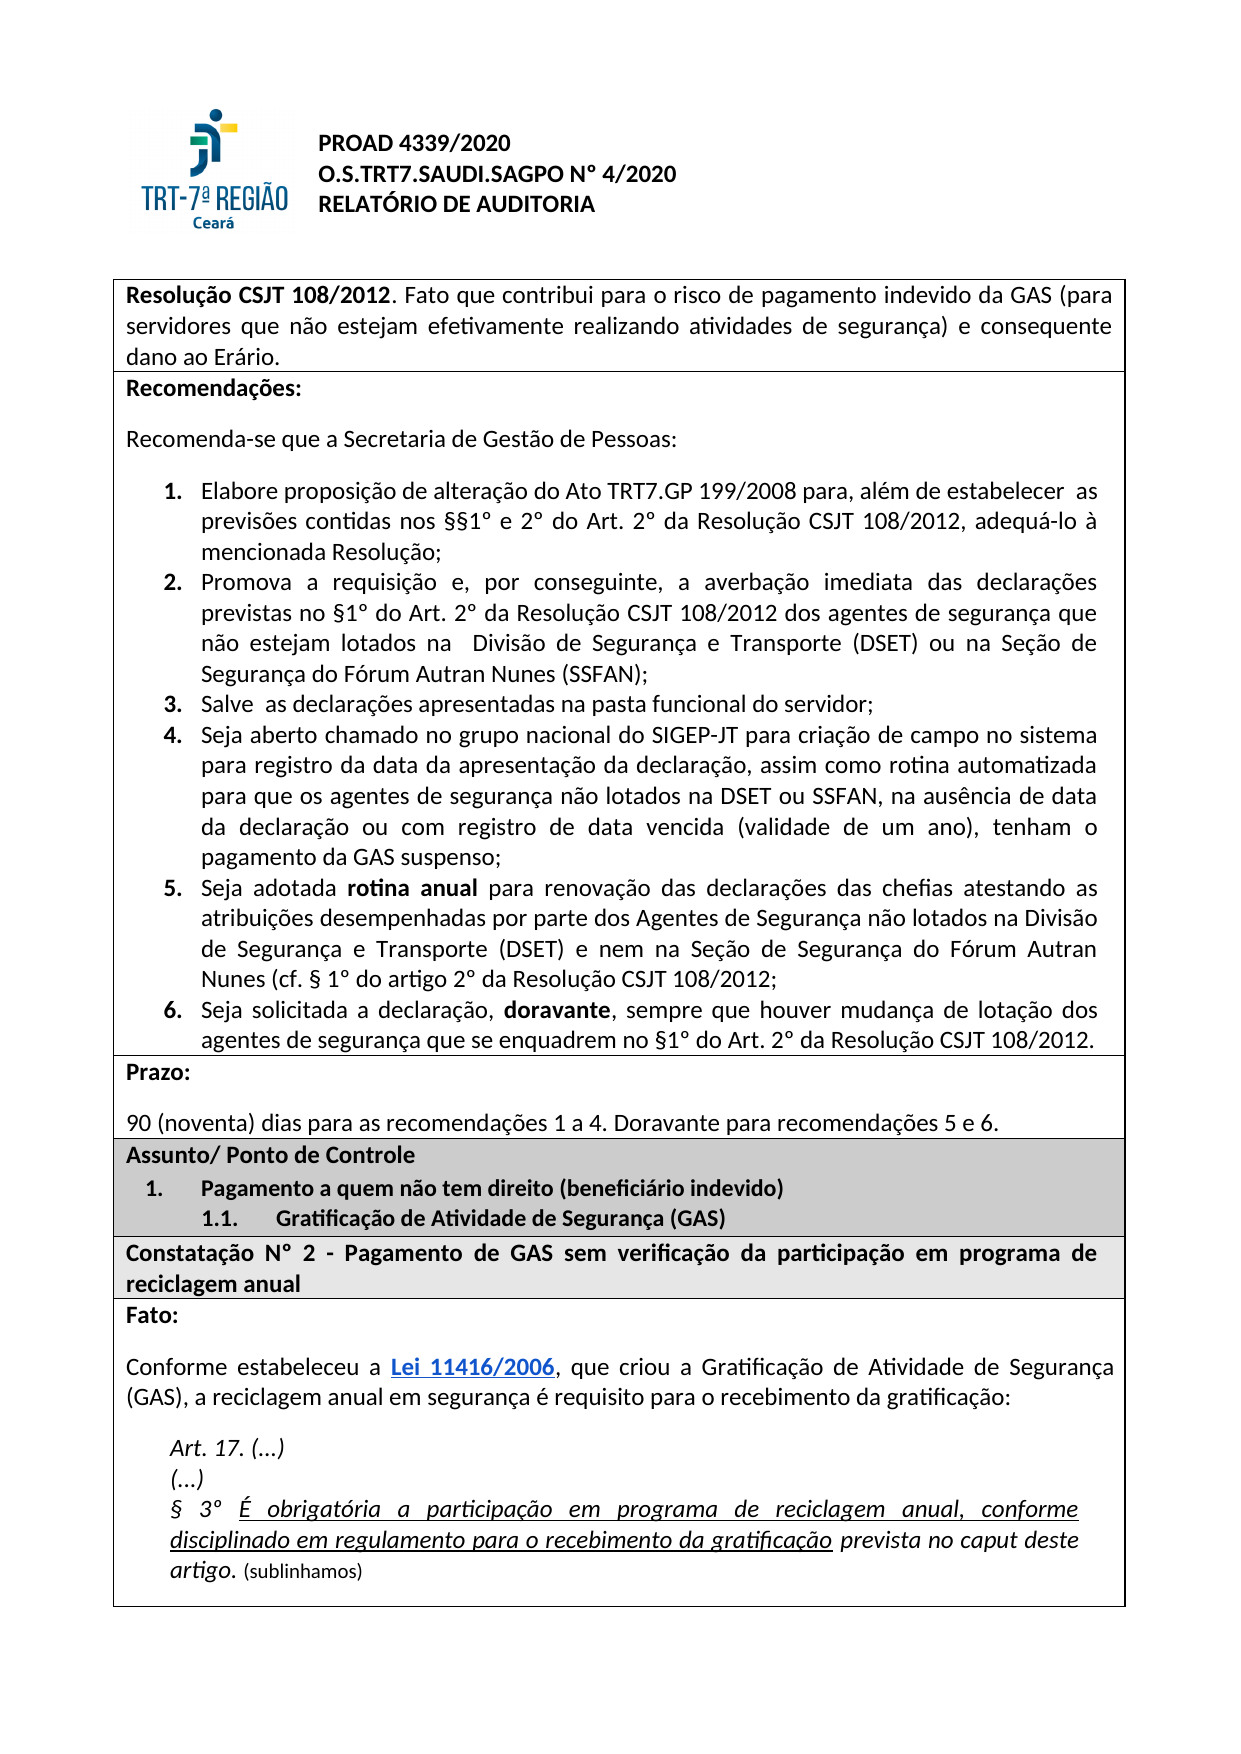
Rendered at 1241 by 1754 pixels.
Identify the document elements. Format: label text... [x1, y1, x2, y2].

table_cell Prazo: 90 (noventa) dias para as recomendações 1 a 4. Doravante para recomendações 5 e 6. [114, 1056, 1124, 1138]
table_cell Assunto/ Ponto de Controle Pagamento a quem não tem direito (beneficiário indevido) Gratificação de Atividade de Segurança (GAS) [114, 1139, 1124, 1236]
picture [127, 106, 297, 236]
table_cell Resolução CSJT 108/2012. Fato que contribui para o risco de pagamento indevido da GAS (para servidores que não estejam efetivamente realizando atividades de segurança) e consequente dano ao Erário. [114, 280, 1124, 371]
table_cell Constatação Nº 2 - Pagamento de GAS sem verificação da participação em programa de reciclagem anual [114, 1237, 1124, 1298]
table_cell Recomendações: Recomenda-se que a Secretaria de Gestão de Pessoas: Elabore proposição de alteração do Ato TRT7.GP 199/2008 para, além de estabelecer as previsões contidas nos §§1º e 2º do Art. 2º da Resolução CSJT 108/2012, adequá-lo à mencionada Resolução; Promova a requisição e, por conseguinte, a averbação imediata das declarações previstas no §1º do Art. 2º da Resolução CSJT 108/2012 dos agentes de segurança que não estejam lotados na Divisão de Segurança e Transporte (DSET) ou na Seção de Segurança do Fórum Autran Nunes (SSFAN); Salve as declarações apresentadas na pasta funcional do servidor; Seja aberto chamado no grupo nacional do SIGEP-JT para criação de campo no sistema para registro da data da apresentação da declaração, assim como rotina automatizada para que os agentes de segurança não lotados na DSET ou SSFAN, na ausência de data da declaração ou com registro de data vencida (validade de um ano), tenham o pagamento da GAS suspenso; Seja adotada rotina anual para renovação das declarações das chefias atestando as atribuições desempenhadas por parte dos Agentes de Segurança não lotados na Divisão de Segurança e Transporte (DSET) e nem na Seção de Segurança do Fórum Autran Nunes (cf. § 1º do artigo 2º da Resolução CSJT 108/2012; Seja solicitada a declaração, doravante, sempre que houver mudança de lotação dos agentes de segurança que se enquadrem no §1º do Art. 2º da Resolução CSJT 108/2012. [114, 372, 1124, 1055]
table_cell Fato: Conforme estabeleceu a Lei 11416/2006, que criou a Gratificação de Atividade de Segurança (GAS), a reciclagem anual em segurança é requisito para o recebimento da gratificação: Art. 17. (...) (...) § 3º É obrigatória a participação em programa de reciclagem anual, conforme disciplinado em regulamento para o recebimento da gratificação prevista no caput deste artigo. (sublinhamos) [114, 1299, 1124, 1606]
